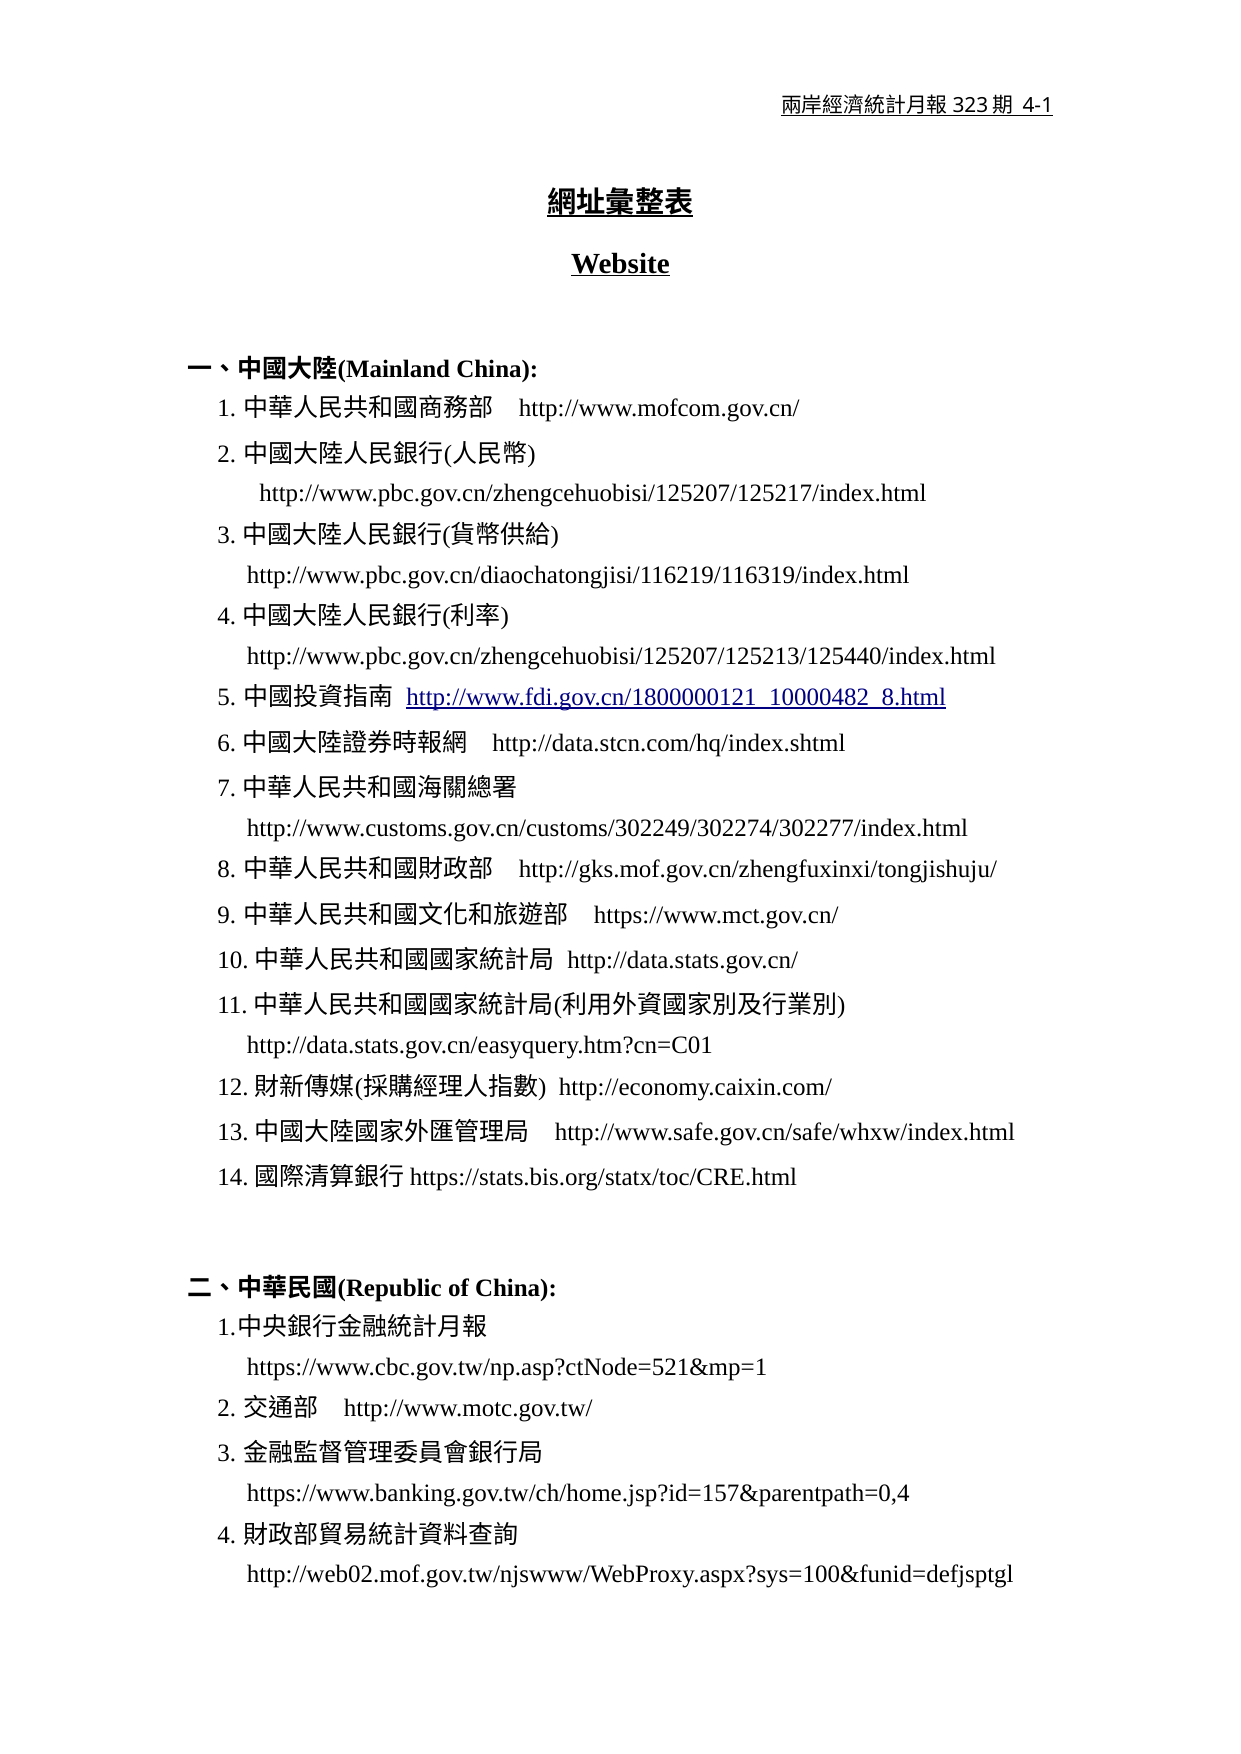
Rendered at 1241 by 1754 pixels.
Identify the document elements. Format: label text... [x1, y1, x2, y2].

text 13. 中國大陸國家外匯管理局 http://www.safe.gov.cn/safe/whxw/index.html [187, 1111, 1053, 1147]
text 3. 金融監督管理委員會銀行局 [187, 1433, 1053, 1469]
text 7. 中華人民共和國海關總署 [187, 767, 1088, 804]
text 4. 財政部貿易統計資料查詢 [187, 1514, 1053, 1550]
text 2. 交通部 http://www.motc.gov.tw/ [187, 1387, 1053, 1424]
text 二、中華民國(Republic of China): [187, 1244, 1053, 1306]
text 網址彙整表 [187, 158, 1053, 221]
text http://web02.mof.gov.tw/njswww/WebProxy.aspx?sys=100&funid=defjsptgl [187, 1559, 1053, 1588]
text 9. 中華人民共和國文化和旅遊部 https://www.mct.gov.cn/ [187, 894, 1053, 930]
text 11. 中華人民共和國國家統計局(利用外資國家別及行業別) [187, 985, 1053, 1021]
text http://www.pbc.gov.cn/zhengcehuobisi/125207/125217/index.html [187, 478, 1053, 507]
text http://www.pbc.gov.cn/zhengcehuobisi/125207/125213/125440/index.html [187, 641, 1053, 670]
text 2. 中國大陸人民銀行(人民幣) [187, 433, 1053, 469]
text https://www.cbc.gov.tw/np.asp?ctNode=521&mp=1 [187, 1352, 1053, 1380]
text 1. 中央銀行金融統計月報 [187, 1306, 1053, 1342]
text 一、中國大陸(Mainland China): [187, 325, 1053, 388]
text 5. 中國投資指南 http://www.fdi.gov.cn/1800000121_10000482_8.html [187, 677, 1053, 713]
text 4. 中國大陸人民銀行(利率) [187, 596, 1053, 632]
text https://www.banking.gov.tw/ch/home.jsp?id=157&parentpath=0,4 [187, 1478, 1053, 1507]
text 14. 國際清算銀行https://stats.bis.org/statx/toc/CRE.html [187, 1157, 1053, 1193]
text 6. 中國大陸證券時報網 http://data.stcn.com/hq/index.shtml [187, 722, 1053, 758]
text 10. 中華人民共和國國家統計局 http://data.stats.gov.cn/ [187, 939, 1053, 976]
text http://www.customs.gov.cn/customs/302249/302274/302277/index.html [187, 813, 1088, 842]
text 3. 中國大陸人民銀行(貨幣供給) [187, 514, 1053, 551]
text http://data.stats.gov.cn/easyquery.htm?cn=C01 [187, 1030, 1088, 1059]
text http://www.pbc.gov.cn/diaochatongjisi/116219/116319/index.html [187, 560, 1053, 588]
text 12. 財新傳媒(採購經理人指數) http://economy.caixin.com/ [187, 1066, 1053, 1102]
text 8. 中華人民共和國財政部 http://gks.mof.gov.cn/zhengfuxinxi/tongjishuju/ [187, 849, 1053, 885]
text Website [187, 221, 1053, 283]
text 1. 中華人民共和國商務部 http://www.mofcom.gov.cn/ [187, 388, 1053, 424]
